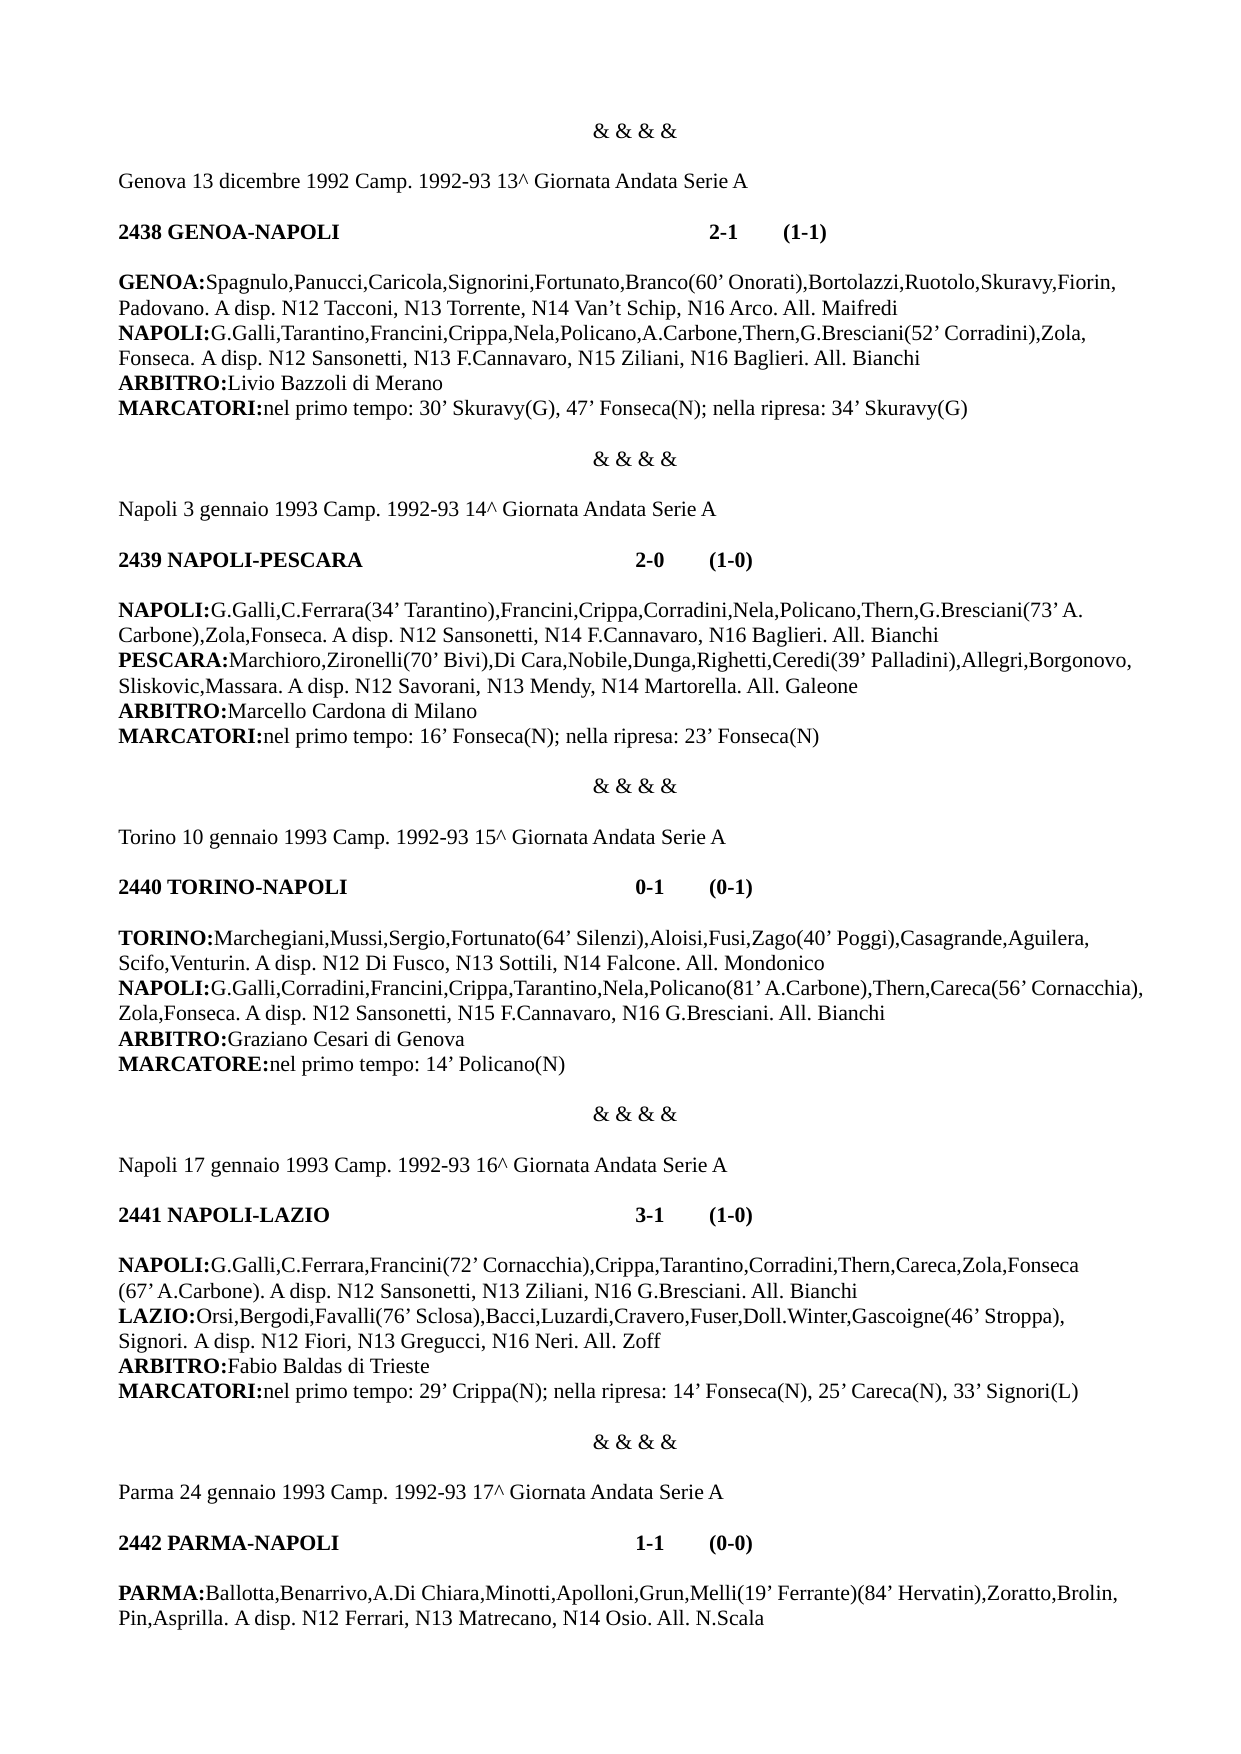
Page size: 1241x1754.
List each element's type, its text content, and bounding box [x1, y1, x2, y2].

text MARCATORI:nel primo tempo: 30’ Skuravy(G), 47’ Fonseca(N); nella ripresa: 34’ Skuravy(G) [118, 395, 1152, 421]
text Carbone),Zola,Fonseca. A disp. N12 Sansonetti, N14 F.Cannavaro, N16 Baglieri. All. Bianchi [118, 622, 1152, 647]
text PESCARA:Marchioro,Zironelli(70’ Bivi),Di Cara,Nobile,Dunga,Righetti,Ceredi(39’ Palladini),Allegri,Borgonovo, [118, 647, 1152, 673]
text (67’ A.Carbone). A disp. N12 Sansonetti, N13 Ziliani, N16 G.Bresciani. All. Bianchi [118, 1278, 1152, 1303]
text Sliskovic,Massara. A disp. N12 Savorani, N13 Mendy, N14 Martorella. All. Galeone [118, 673, 1152, 698]
text Napoli 3 gennaio 1993 Camp. 1992-93 14^ Giornata Andata Serie A [118, 496, 1152, 521]
text ARBITRO:Livio Bazzoli di Merano [118, 370, 1152, 395]
text ARBITRO:Fabio Baldas di Trieste [118, 1353, 1152, 1378]
text Genova 13 dicembre 1992 Camp. 1992-93 13^ Giornata Andata Serie A [118, 168, 1152, 194]
text NAPOLI:G.Galli,C.Ferrara(34’ Tarantino),Francini,Crippa,Corradini,Nela,Policano,Thern,G.Bresciani(73’ A. [118, 597, 1152, 622]
text 2440 TORINO-NAPOLI 0-1 (0-1) [118, 874, 1152, 899]
text Signori. A disp. N12 Fiori, N13 Gregucci, N16 Neri. All. Zoff [118, 1328, 1152, 1353]
text & & & & [118, 773, 1152, 799]
text MARCATORE:nel primo tempo: 14’ Policano(N) [118, 1051, 1152, 1076]
text ARBITRO:Graziano Cesari di Genova [118, 1026, 1152, 1051]
text & & & & [118, 118, 1152, 143]
text 2439 NAPOLI-PESCARA 2-0 (1-0) [118, 547, 1152, 572]
text & & & & [118, 446, 1152, 471]
text & & & & [118, 1429, 1152, 1454]
text Padovano. A disp. N12 Tacconi, N13 Torrente, N14 Van’t Schip, N16 Arco. All. Maifredi [118, 294, 1152, 320]
text MARCATORI:nel primo tempo: 16’ Fonseca(N); nella ripresa: 23’ Fonseca(N) [118, 723, 1152, 748]
text Fonseca. A disp. N12 Sansonetti, N13 F.Cannavaro, N15 Ziliani, N16 Baglieri. All. Bianchi [118, 345, 1152, 370]
text Pin,Asprilla. A disp. N12 Ferrari, N13 Matrecano, N14 Osio. All. N.Scala [118, 1605, 1152, 1631]
text PARMA:Ballotta,Benarrivo,A.Di Chiara,Minotti,Apolloni,Grun,Melli(19’ Ferrante)(84’ Hervatin),Zoratto,Brolin, [118, 1580, 1152, 1605]
text NAPOLI:G.Galli,Tarantino,Francini,Crippa,Nela,Policano,A.Carbone,Thern,G.Bresciani(52’ Corradini),Zola, [118, 320, 1152, 345]
text & & & & [118, 1101, 1152, 1126]
text MARCATORI:nel primo tempo: 29’ Crippa(N); nella ripresa: 14’ Fonseca(N), 25’ Careca(N), 33’ Signori(L) [118, 1378, 1152, 1404]
text LAZIO:Orsi,Bergodi,Favalli(76’ Sclosa),Bacci,Luzardi,Cravero,Fuser,Doll.Winter,Gascoigne(46’ Stroppa), [118, 1303, 1152, 1328]
text Napoli 17 gennaio 1993 Camp. 1992-93 16^ Giornata Andata Serie A [118, 1152, 1152, 1177]
text 2442 PARMA-NAPOLI 1-1 (0-0) [118, 1530, 1152, 1555]
text 2438 GENOA-NAPOLI 2-1 (1-1) [118, 219, 1152, 244]
text GENOA:Spagnulo,Panucci,Caricola,Signorini,Fortunato,Branco(60’ Onorati),Bortolazzi,Ruotolo,Skuravy,Fiorin, [118, 269, 1152, 294]
text NAPOLI:G.Galli,Corradini,Francini,Crippa,Tarantino,Nela,Policano(81’ A.Carbone),Thern,Careca(56’ Cornacchia), [118, 975, 1152, 1000]
text NAPOLI:G.Galli,C.Ferrara,Francini(72’ Cornacchia),Crippa,Tarantino,Corradini,Thern,Careca,Zola,Fonseca [118, 1252, 1152, 1278]
text Scifo,Venturin. A disp. N12 Di Fusco, N13 Sottili, N14 Falcone. All. Mondonico [118, 950, 1152, 975]
text ARBITRO:Marcello Cardona di Milano [118, 698, 1152, 723]
text TORINO:Marchegiani,Mussi,Sergio,Fortunato(64’ Silenzi),Aloisi,Fusi,Zago(40’ Poggi),Casagrande,Aguilera, [118, 925, 1152, 950]
text Parma 24 gennaio 1993 Camp. 1992-93 17^ Giornata Andata Serie A [118, 1479, 1152, 1504]
text Zola,Fonseca. A disp. N12 Sansonetti, N15 F.Cannavaro, N16 G.Bresciani. All. Bianchi [118, 1000, 1152, 1026]
text Torino 10 gennaio 1993 Camp. 1992-93 15^ Giornata Andata Serie A [118, 824, 1152, 849]
text 2441 NAPOLI-LAZIO 3-1 (1-0) [118, 1202, 1152, 1227]
